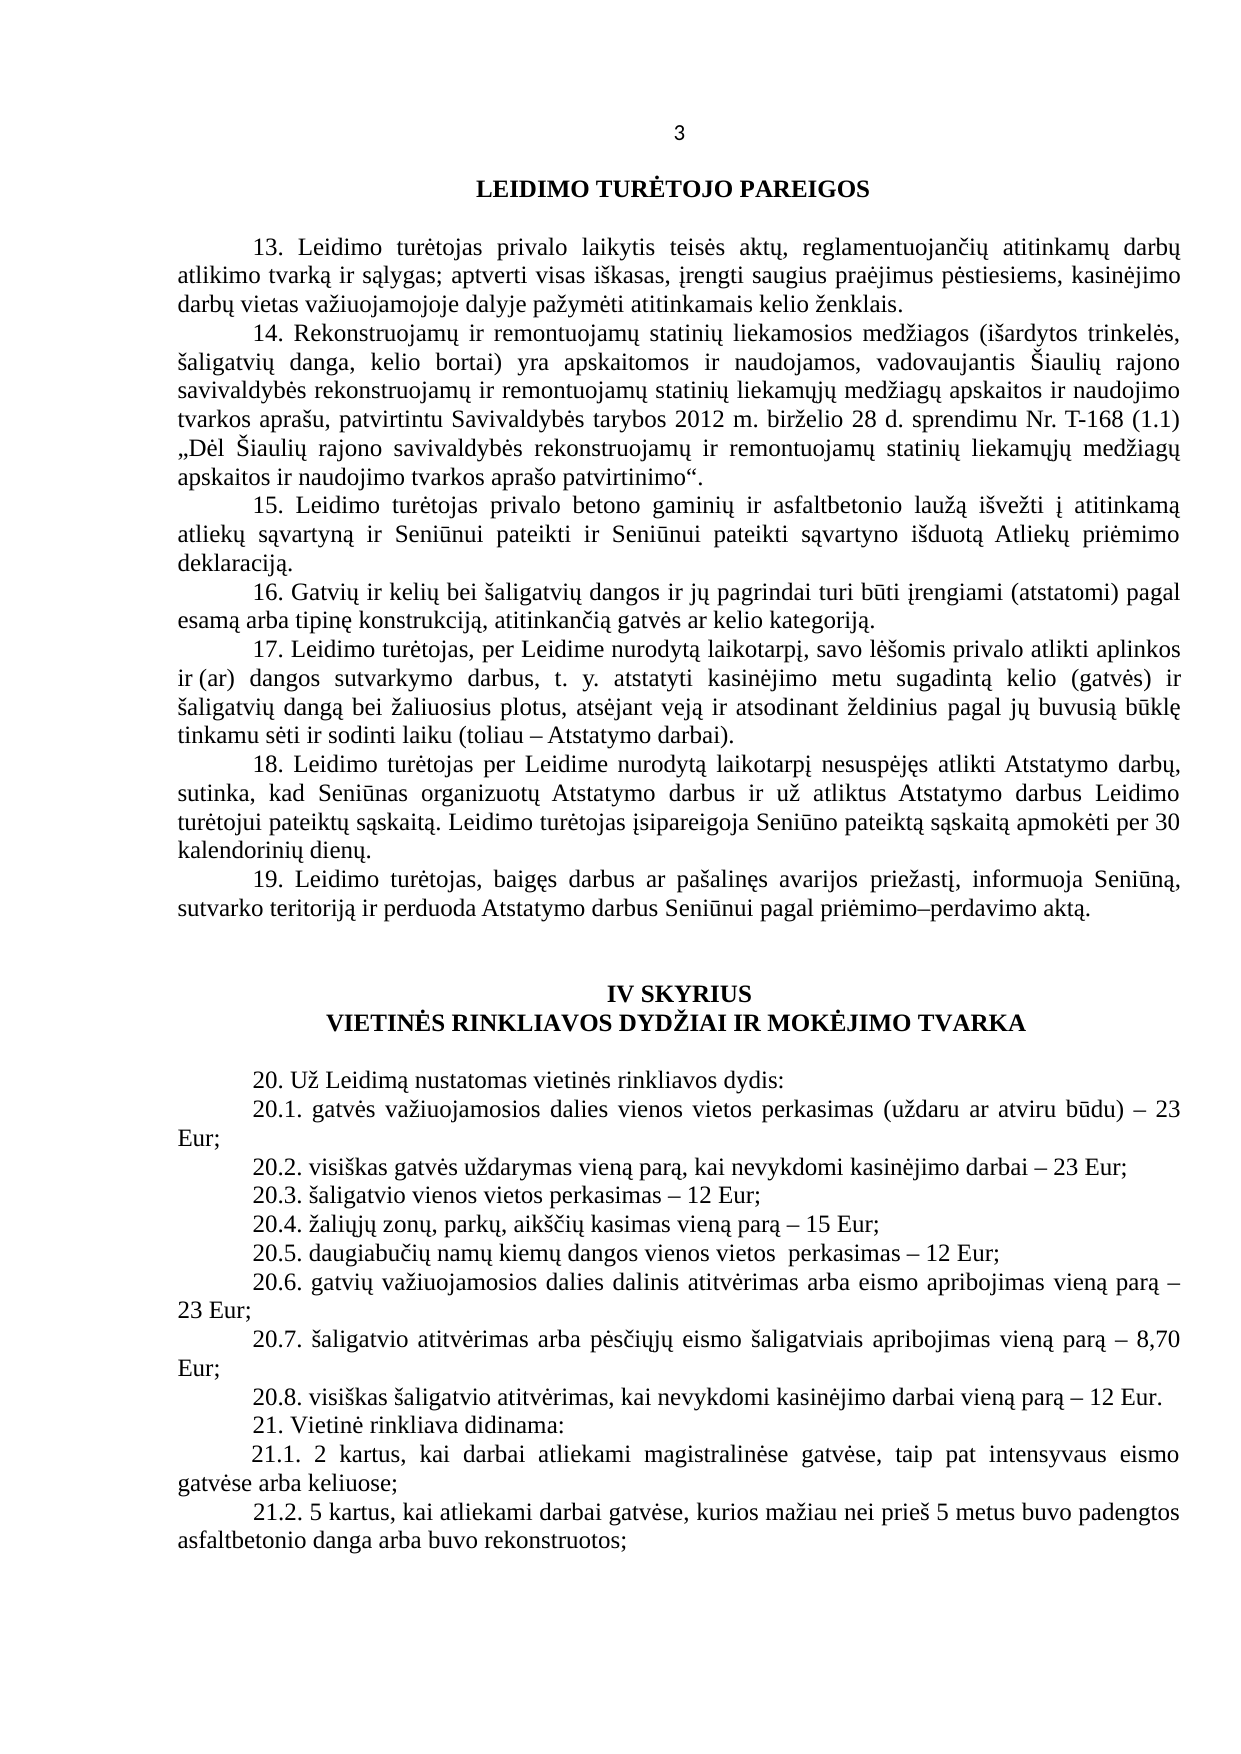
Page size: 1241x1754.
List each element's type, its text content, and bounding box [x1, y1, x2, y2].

text 21.2. 5 kartus, kai atliekami darbai gatvėse, kurios mažiau nei prieš 5 metus buvo padengtos asfaltbetonio danga arba buvo rekonstruotos; [177, 1497, 1181, 1554]
text 16. Gatvių ir kelių bei šaligatvių dangos ir jų pagrindai turi būti įrengiami (atstatomi) pagal esamą arba tipinę konstrukciją, atitinkančią gatvės ar kelio kategoriją. [177, 577, 1181, 634]
text LEIDIMO TURĖTOJO PAREIGOS [177, 174, 1181, 203]
text 20. Už Leidimą nustatomas vietinės rinkliavos dydis: [177, 1065, 1181, 1094]
text 19. Leidimo turėtojas, baigęs darbus ar pašalinęs avarijos priežastį, informuoja Seniūną, sutvarko teritoriją ir perduoda Atstatymo darbus Seniūnui pagal priėmimo–perdavimo aktą. [177, 864, 1181, 922]
text 20.2. visiškas gatvės uždarymas vieną parą, kai nevykdomi kasinėjimo darbai – 23 Eur; [177, 1152, 1181, 1180]
text 20.3. šaligatvio vienos vietos perkasimas – 12 Eur; [177, 1180, 1181, 1209]
text 17. Leidimo turėtojas, per Leidime nurodytą laikotarpį, savo lėšomis privalo atlikti aplinkos ir (ar) dangos sutvarkymo darbus, t. y. atstatyti kasinėjimo metu sugadintą kelio (gatvės) ir šaligatvių dangą bei žaliuosius plotus, atsėjant veją ir atsodinant želdinius pagal jų buvusią būklę tinkamu sėti ir sodinti laiku (toliau – Atstatymo darbai). [177, 634, 1181, 749]
text 21.1. 2 kartus, kai darbai atliekami magistralinėse gatvėse, taip pat intensyvaus eismo gatvėse arba keliuose; [177, 1439, 1181, 1497]
text 20.6. gatvių važiuojamosios dalies dalinis atitvėrimas arba eismo apribojimas vieną parą – 23 Eur; [177, 1267, 1181, 1324]
text 13. Leidimo turėtojas privalo laikytis teisės aktų, reglamentuojančių atitinkamų darbų atlikimo tvarką ir sąlygas; aptverti visas iškasas, įrengti saugius praėjimus pėstiesiems, kasinėjimo darbų vietas važiuojamojoje dalyje pažymėti atitinkamais kelio ženklais. [177, 232, 1181, 318]
text 18. Leidimo turėtojas per Leidime nurodytą laikotarpį nesuspėjęs atlikti Atstatymo darbų, sutinka, kad Seniūnas organizuotų Atstatymo darbus ir už atliktus Atstatymo darbus Leidimo turėtojui pateiktų sąskaitą. Leidimo turėtojas įsipareigoja Seniūno pateiktą sąskaitą apmokėti per 30 kalendorinių dienų. [177, 749, 1181, 864]
text 20.1. gatvės važiuojamosios dalies vienos vietos perkasimas (uždaru ar atviru būdu) – 23 Eur; [177, 1094, 1181, 1152]
text VIETINĖS RINKLIAVOS DYDŽIAI IR MOKĖJIMO TVARKA [177, 1008, 1181, 1037]
text 20.5. daugiabučių namų kiemų dangos vienos vietos perkasimas – 12 Eur; [177, 1238, 1181, 1267]
text 15. Leidimo turėtojas privalo betono gaminių ir asfaltbetonio laužą išvežti į atitinkamą atliekų sąvartyną ir Seniūnui pateikti ir Seniūnui pateikti sąvartyno išduotą Atliekų priėmimo deklaraciją. [177, 490, 1181, 577]
text 20.7. šaligatvio atitvėrimas arba pėsčiųjų eismo šaligatviais apribojimas vieną parą – 8,70 Eur; [177, 1324, 1181, 1382]
text 14. Rekonstruojamų ir remontuojamų statinių liekamosios medžiagos (išardytos trinkelės, šaligatvių danga, kelio bortai) yra apskaitomos ir naudojamos, vadovaujantis Šiaulių rajono savivaldybės rekonstruojamų ir remontuojamų statinių liekamųjų medžiagų apskaitos ir naudojimo tvarkos aprašu, patvirtintu Savivaldybės tarybos 2012 m. birželio 28 d. sprendimu Nr. T-168 (1.1) „Dėl Šiaulių rajono savivaldybės rekonstruojamų ir remontuojamų statinių liekamųjų medžiagų apskaitos ir naudojimo tvarkos aprašo patvirtinimo“. [177, 318, 1181, 490]
text 20.8. visiškas šaligatvio atitvėrimas, kai nevykdomi kasinėjimo darbai vieną parą – 12 Eur. [177, 1382, 1181, 1410]
text 21. Vietinė rinkliava didinama: [177, 1410, 1181, 1439]
text 20.4. žaliųjų zonų, parkų, aikščių kasimas vieną parą – 15 Eur; [177, 1209, 1181, 1238]
text IV SKYRIUS [177, 979, 1181, 1008]
